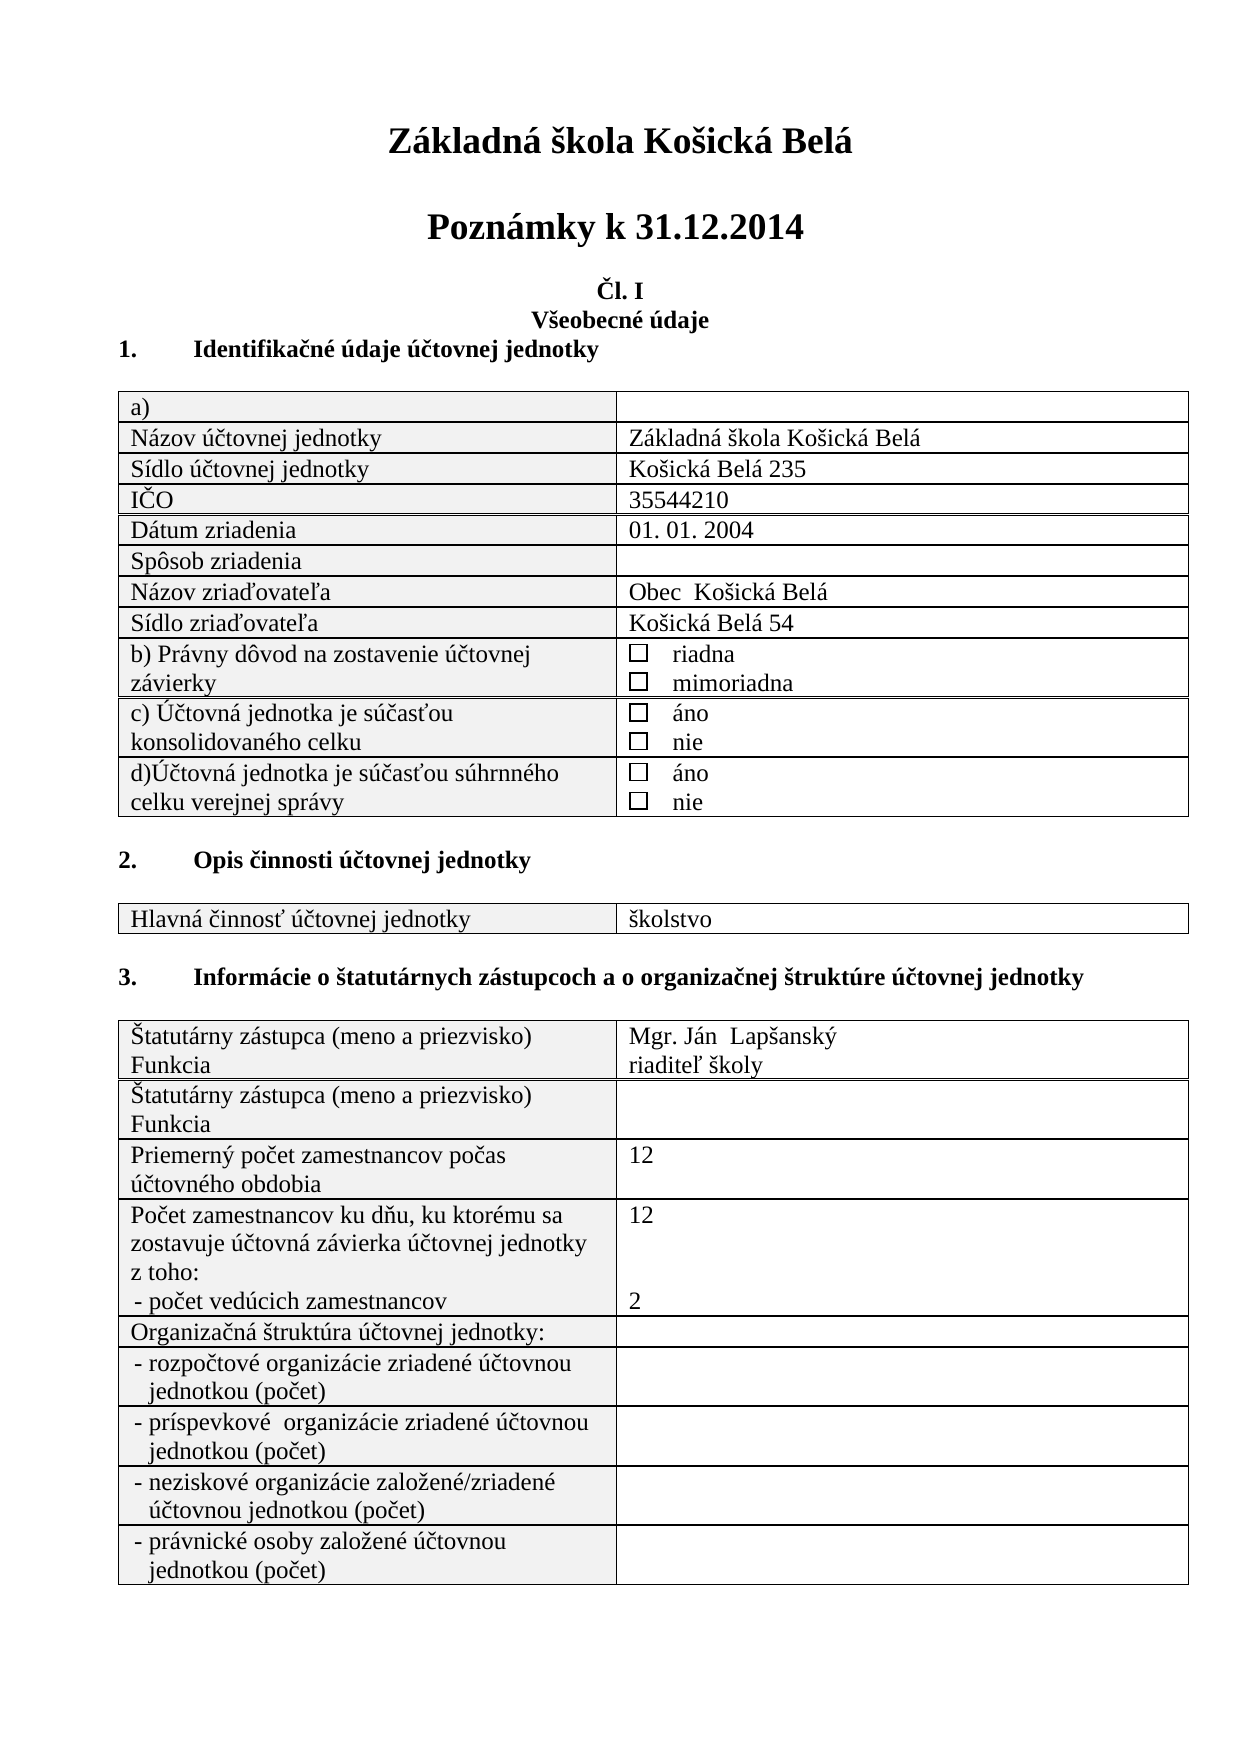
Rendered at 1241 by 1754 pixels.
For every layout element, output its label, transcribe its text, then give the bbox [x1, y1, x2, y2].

table_cell 01. 01. 2004 [617, 516, 1188, 544]
table_cell [617, 1317, 1188, 1346]
table_cell Sídlo zriaďovateľa [119, 608, 616, 637]
table_cell rozpočtové organizácie zriadené účtovnou jednotkou (počet) [119, 1348, 616, 1405]
table_cell Názov zriaďovateľa [119, 577, 616, 606]
table_cell Košická Belá 235 [617, 454, 1188, 483]
table_header a) [119, 392, 616, 421]
table_cell d)Účtovná jednotka je súčasťou súhrnného celku verejnej správy [119, 758, 616, 816]
table_cell IČO [119, 485, 616, 513]
table_cell Počet zamestnancov ku dňu, ku ktorému sa zostavuje účtovná závierka účtovnej jednotky z toho: počet vedúcich zamestnancov [119, 1200, 616, 1315]
text Poznámky k 31.12.2014 [118, 204, 1122, 247]
table_cell Priemerný počet zamestnancov počas účtovného obdobia [119, 1140, 616, 1198]
table_header Hlavná činnosť účtovnej jednotky [119, 904, 616, 933]
table_cell príspevkové organizácie zriadené účtovnou jednotkou (počet) [119, 1407, 616, 1465]
list Informácie o štatutárnych zástupcoch a o organizačnej štruktúre účtovnej jednotky [118, 962, 1122, 991]
table_cell 12 2 [617, 1200, 1188, 1315]
table_cell Košická Belá 54 [617, 608, 1188, 637]
table_cell Sídlo účtovnej jednotky [119, 454, 616, 483]
table_cell b) Právny dôvod na zostavenie účtovnej závierky [119, 639, 616, 696]
table_cell [617, 1081, 1188, 1138]
table_cell Základná škola Košická Belá [617, 423, 1188, 452]
list Identifikačné údaje účtovnej jednotky [118, 334, 1122, 362]
table_cell právnické osoby založené účtovnou jednotkou (počet) [119, 1526, 616, 1584]
table_cell Dátum zriadenia [119, 516, 616, 544]
table_cell c) Účtovná jednotka je súčasťou konsolidovaného celku [119, 699, 616, 756]
table_cell Organizačná štruktúra účtovnej jednotky: [119, 1317, 616, 1346]
table_cell áno nie [617, 699, 1188, 756]
table_cell Obec Košická Belá [617, 577, 1188, 606]
table_cell 12 [617, 1140, 1188, 1198]
table_header [617, 392, 1188, 421]
text Všeobecné údaje [118, 305, 1122, 334]
table_cell 35544210 [617, 485, 1188, 513]
list Opis činnosti účtovnej jednotky [118, 845, 1122, 874]
text Čl. I [118, 276, 1122, 305]
table_cell [617, 546, 1188, 575]
table_cell riadna mimoriadna [617, 639, 1188, 696]
table_cell Štatutárny zástupca (meno a priezvisko) Funkcia [119, 1081, 616, 1138]
table_cell neziskové organizácie založené/zriadené účtovnou jednotkou (počet) [119, 1467, 616, 1524]
table_cell [617, 1348, 1188, 1405]
table_cell Názov účtovnej jednotky [119, 423, 616, 452]
table_cell Spôsob zriadenia [119, 546, 616, 575]
table_cell [617, 1526, 1188, 1584]
table_header školstvo [617, 904, 1188, 933]
table_cell [617, 1407, 1188, 1465]
table_cell [617, 1467, 1188, 1524]
text Základná škola Košická Belá [118, 118, 1122, 161]
table_cell áno nie [617, 758, 1188, 816]
table_header Mgr. Ján Lapšanský riaditeľ školy [617, 1021, 1188, 1078]
table_header Štatutárny zástupca (meno a priezvisko) Funkcia [119, 1021, 616, 1078]
